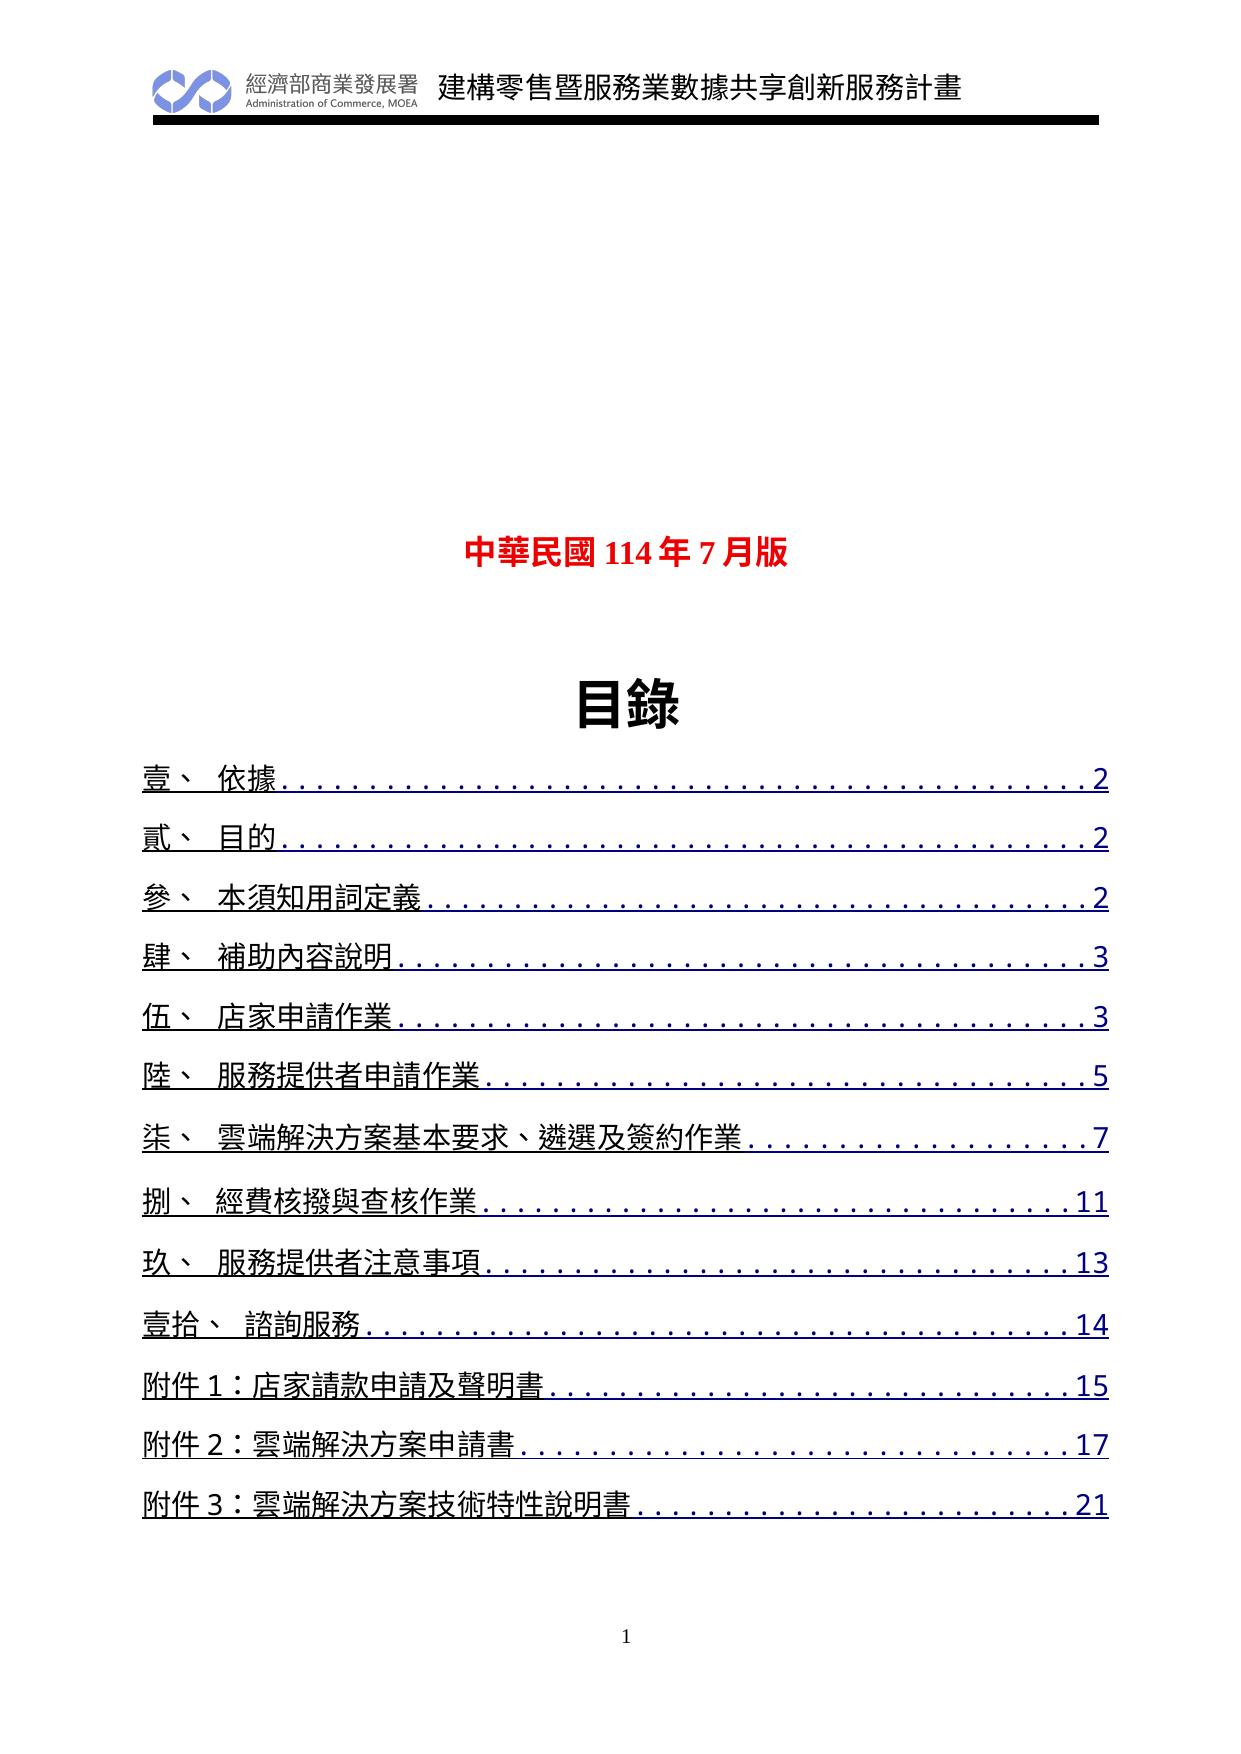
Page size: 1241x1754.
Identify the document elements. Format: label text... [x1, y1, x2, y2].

text 附件2：雲端解決方案申請書 17 [142, 1424, 1110, 1464]
text 捌、 經費核撥與查核作業 11 [142, 1178, 1110, 1221]
text 肆、 補助內容說明 3 [142, 936, 1110, 976]
text 參、 本須知用詞定義 2 [142, 877, 1110, 917]
text 中華民國114年7月版 [142, 508, 1110, 570]
text 貳、 目的 2 [142, 817, 1110, 857]
text 壹、 依據 2 [142, 758, 1110, 798]
text 陸、 服務提供者申請作業 5 [142, 1055, 1110, 1095]
text 柒、 雲端解決方案基本要求、遴選及簽約作業 7 [142, 1115, 1110, 1157]
text 附件3：雲端解決方案技術特性說明書 21 [142, 1484, 1110, 1523]
subtitle 目錄 [142, 633, 1110, 758]
text 壹拾、 諮詢服務 14 [142, 1301, 1110, 1344]
text 伍、 店家申請作業 3 [142, 996, 1110, 1036]
text 玖、 服務提供者注意事項 13 [142, 1242, 1110, 1282]
text 附件1：店家請款申請及聲明書 15 [142, 1365, 1110, 1404]
